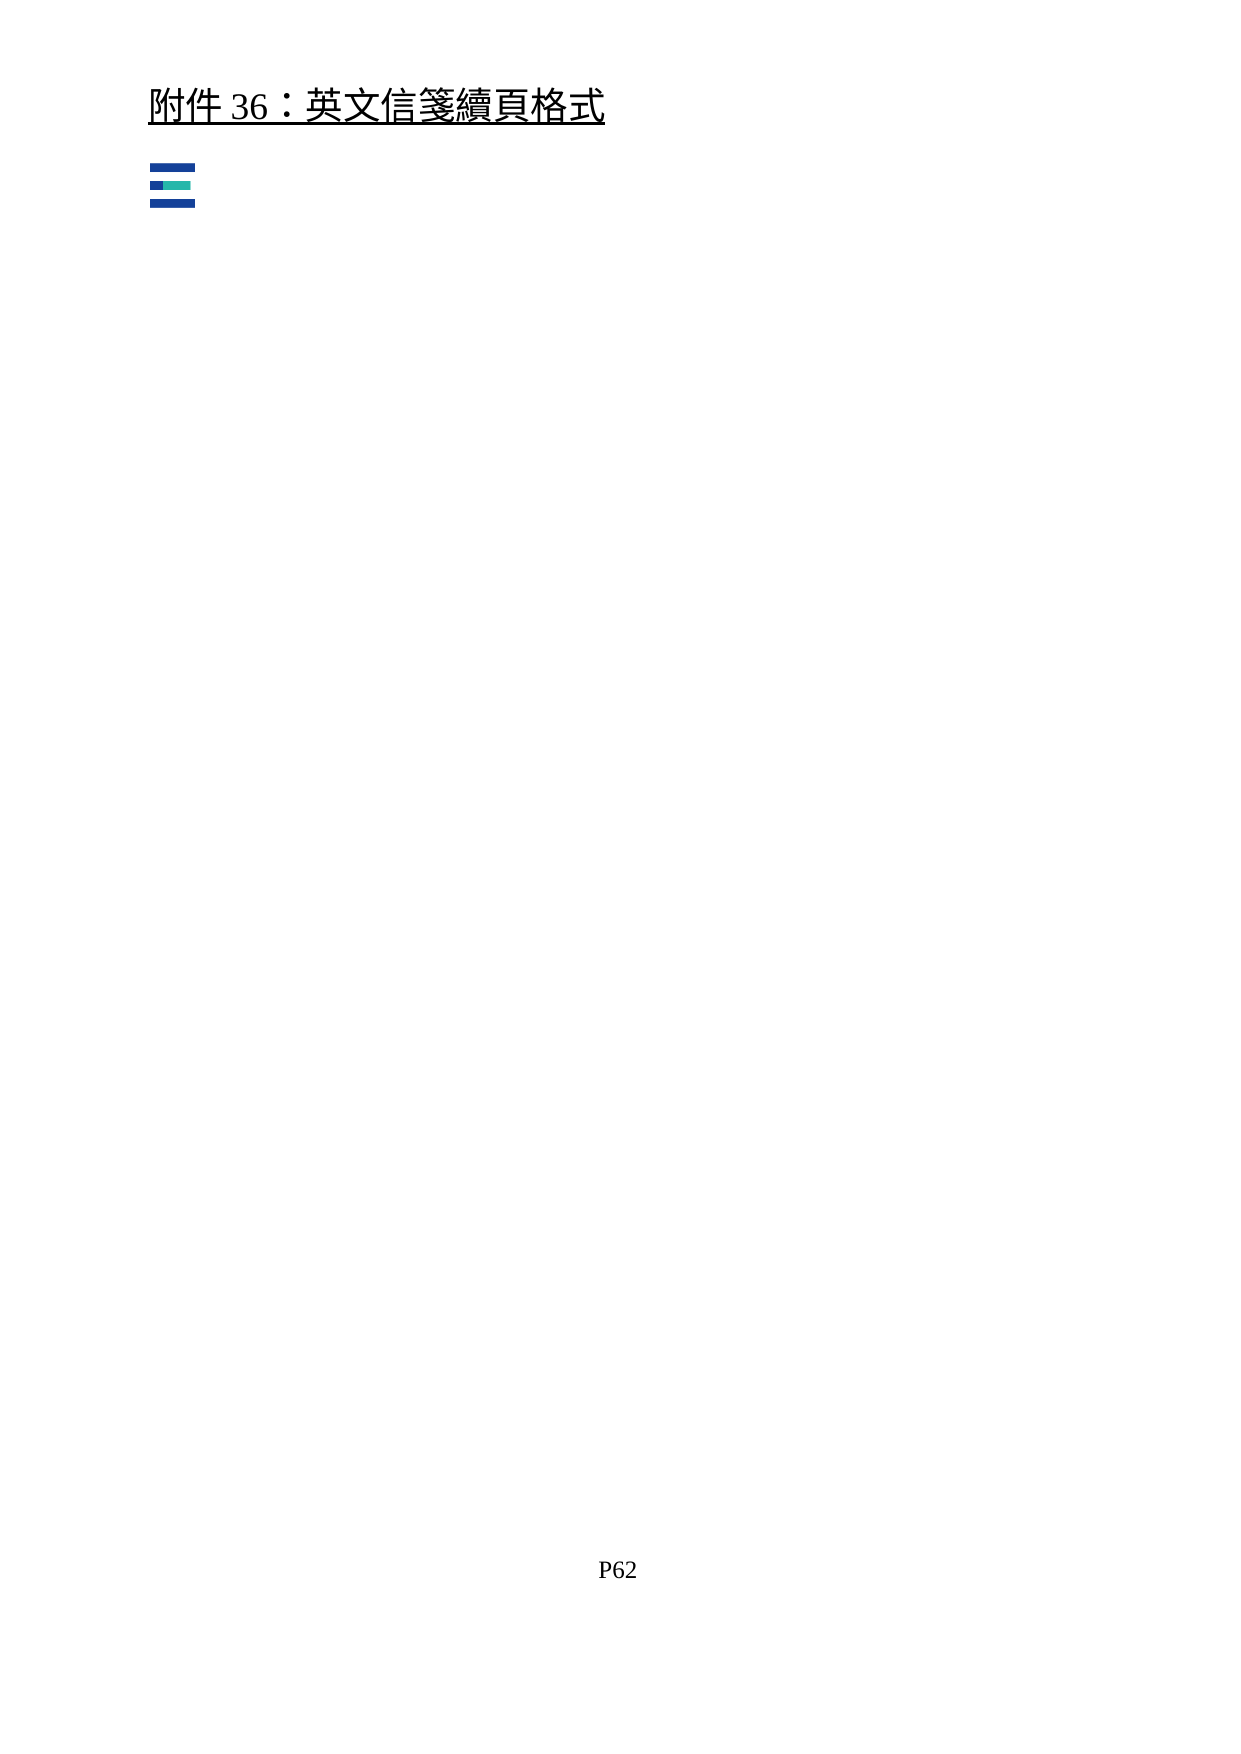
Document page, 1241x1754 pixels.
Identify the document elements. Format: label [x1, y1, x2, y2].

table_cell [133, 83, 786, 151]
table_cell [132, 158, 148, 1606]
table_cell [148, 158, 1107, 1606]
